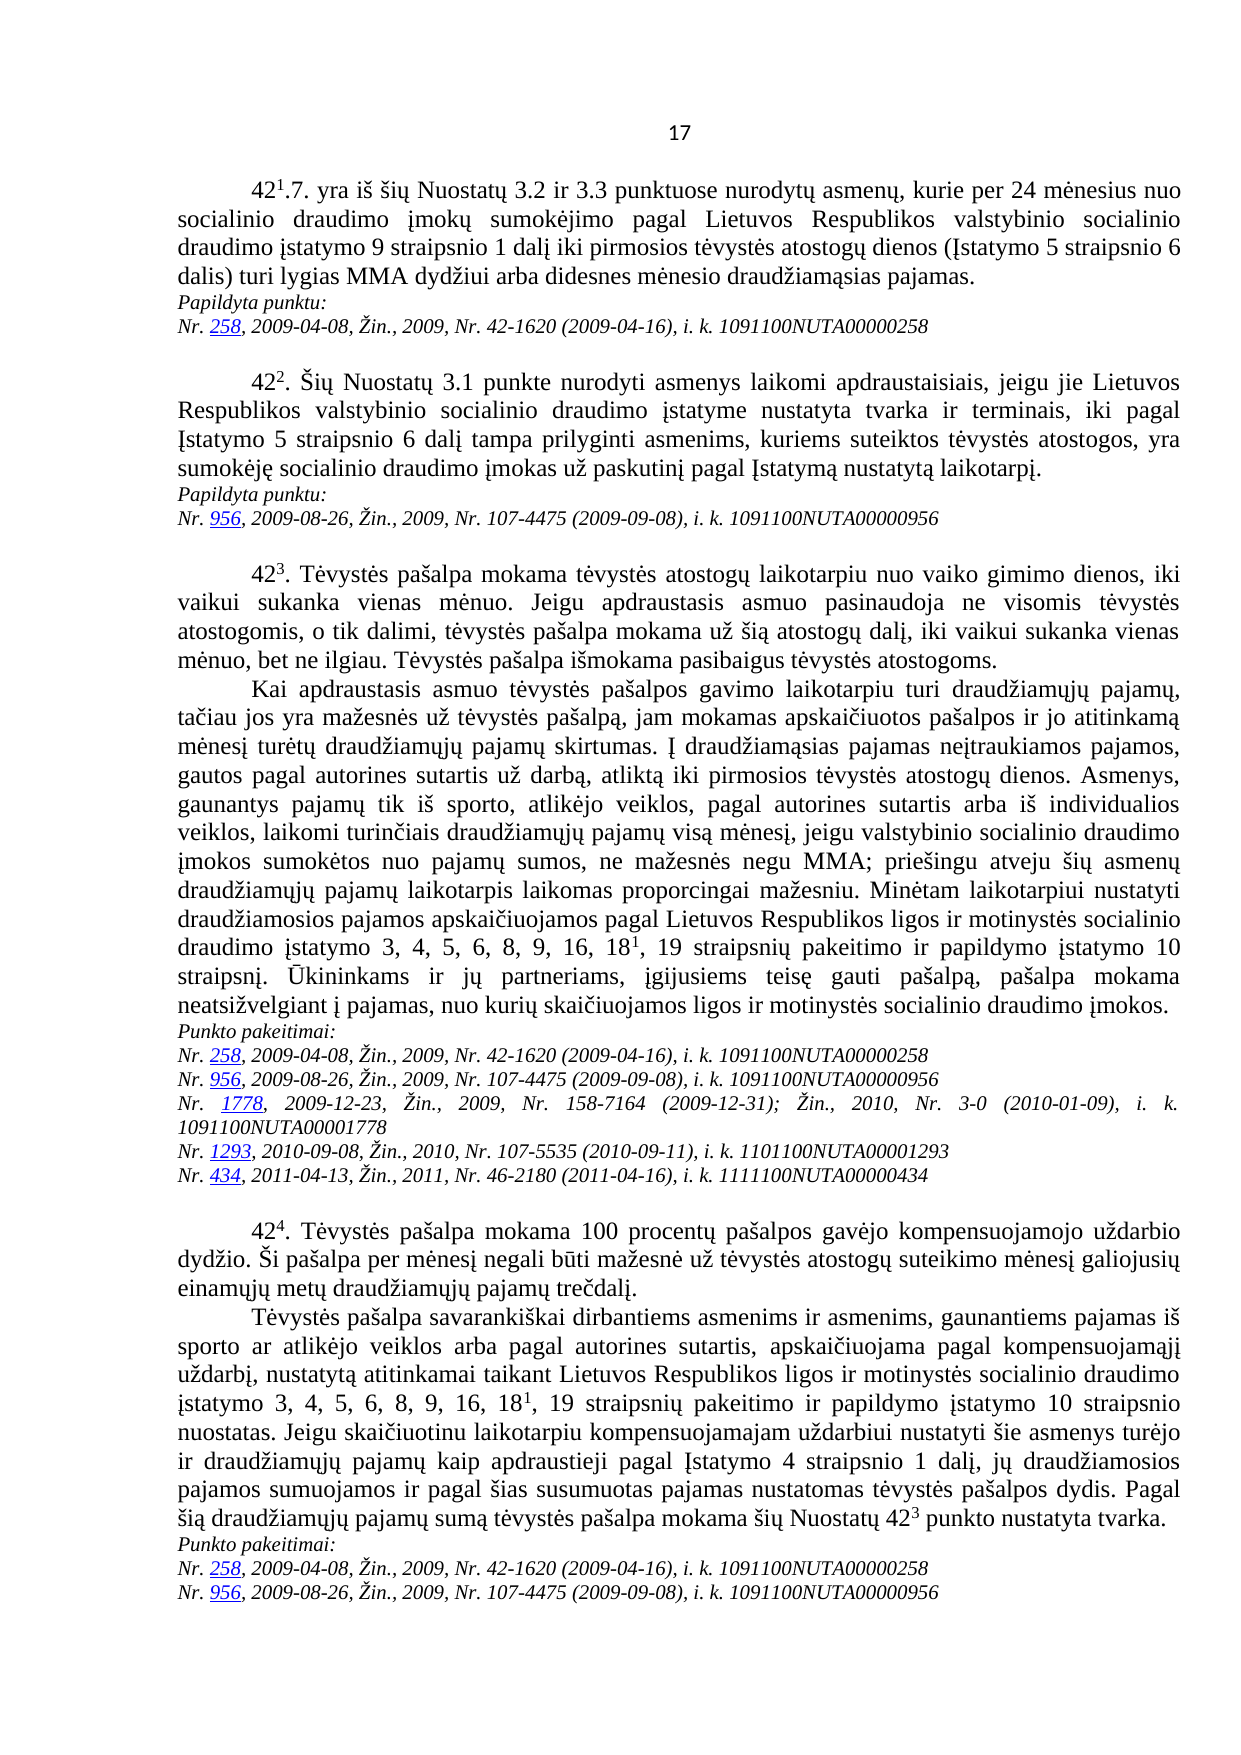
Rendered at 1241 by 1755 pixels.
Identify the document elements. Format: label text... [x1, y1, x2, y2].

text Papildyta punktu: [177, 290, 1181, 314]
text Nr. 258, 2009-04-08, Žin., 2009, Nr. 42-1620 (2009-04-16), i. k. 1091100NUTA00000258 [177, 1556, 1181, 1580]
text Papildyta punktu: [177, 482, 1181, 506]
text Nr. 1293, 2010-09-08, Žin., 2010, Nr. 107-5535 (2010-09-11), i. k. 1101100NUTA00001293 [177, 1139, 1181, 1163]
text Nr. 956, 2009-08-26, Žin., 2009, Nr. 107-4475 (2009-09-08), i. k. 1091100NUTA00000956 [177, 1580, 1181, 1604]
text Tėvystės pašalpa savarankiškai dirbantiems asmenims ir asmenims, gaunantiems pajamas iš sporto ar atlikėjo veiklos arba pagal autorines sutartis, apskaičiuojama pagal kompensuojamąjį uždarbį, nustatytą atitinkamai taikant Lietuvos Respublikos ligos ir motinystės socialinio draudimo įstatymo 3, 4, 5, 6, 8, 9, 16, 181, 19 straipsnių pakeitimo ir papildymo įstatymo 10 straipsnio nuostatas. Jeigu skaičiuotinu laikotarpiu kompensuojamajam uždarbiui nustatyti šie asmenys turėjo ir draudžiamųjų pajamų kaip apdraustieji pagal Įstatymo 4 straipsnio 1 dalį, jų draudžiamosios pajamos sumuojamos ir pagal šias susumuotas pajamas nustatomas tėvystės pašalpos dydis. Pagal šią draudžiamųjų pajamų sumą tėvystės pašalpa mokama šių Nuostatų 423 punkto nustatyta tvarka. [177, 1302, 1181, 1532]
text Kai apdraustasis asmuo tėvystės pašalpos gavimo laikotarpiu turi draudžiamųjų pajamų, tačiau jos yra mažesnės už tėvystės pašalpą, jam mokamas apskaičiuotos pašalpos ir jo atitinkamą mėnesį turėtų draudžiamųjų pajamų skirtumas. Į draudžiamąsias pajamas neįtraukiamos pajamos, gautos pagal autorines sutartis už darbą, atliktą iki pirmosios tėvystės atostogų dienos. Asmenys, gaunantys pajamų tik iš sporto, atlikėjo veiklos, pagal autorines sutartis arba iš individualios veiklos, laikomi turinčiais draudžiamųjų pajamų visą mėnesį, jeigu valstybinio socialinio draudimo įmokos sumokėtos nuo pajamų sumos, ne mažesnės negu MMA; priešingu atveju šių asmenų draudžiamųjų pajamų laikotarpis laikomas proporcingai mažesniu. Minėtam laikotarpiui nustatyti draudžiamosios pajamos apskaičiuojamos pagal Lietuvos Respublikos ligos ir motinystės socialinio draudimo įstatymo 3, 4, 5, 6, 8, 9, 16, 181, 19 straipsnių pakeitimo ir papildymo įstatymo 10 straipsnį. Ūkininkams ir jų partneriams, įgijusiems teisę gauti pašalpą, pašalpa mokama neatsižvelgiant į pajamas, nuo kurių skaičiuojamos ligos ir motinystės socialinio draudimo įmokos. [177, 674, 1181, 1019]
text Nr. 956, 2009-08-26, Žin., 2009, Nr. 107-4475 (2009-09-08), i. k. 1091100NUTA00000956 [177, 506, 1181, 530]
text 423. Tėvystės pašalpa mokama tėvystės atostogų laikotarpiu nuo vaiko gimimo dienos, iki vaikui sukanka vienas mėnuo. Jeigu apdraustasis asmuo pasinaudoja ne visomis tėvystės atostogomis, o tik dalimi, tėvystės pašalpa mokama už šią atostogų dalį, iki vaikui sukanka vienas mėnuo, bet ne ilgiau. Tėvystės pašalpa išmokama pasibaigus tėvystės atostogoms. [177, 559, 1181, 674]
text Nr. 1778, 2009-12-23, Žin., 2009, Nr. 158-7164 (2009-12-31); Žin., 2010, Nr. 3-0 (2010-01-09), i. k. 1091100NUTA00001778 [177, 1091, 1181, 1139]
text Punkto pakeitimai: [177, 1019, 1181, 1043]
text 424. Tėvystės pašalpa mokama 100 procentų pašalpos gavėjo kompensuojamojo uždarbio dydžio. Ši pašalpa per mėnesį negali būti mažesnė už tėvystės atostogų suteikimo mėnesį galiojusių einamųjų metų draudžiamųjų pajamų trečdalį. [177, 1216, 1181, 1302]
text 421.7. yra iš šių Nuostatų 3.2 ir 3.3 punktuose nurodytų asmenų, kurie per 24 mėnesius nuo socialinio draudimo įmokų sumokėjimo pagal Lietuvos Respublikos valstybinio socialinio draudimo įstatymo 9 straipsnio 1 dalį iki pirmosios tėvystės atostogų dienos (Įstatymo 5 straipsnio 6 dalis) turi lygias MMA dydžiui arba didesnes mėnesio draudžiamąsias pajamas. [177, 175, 1181, 290]
text 422. Šių Nuostatų 3.1 punkte nurodyti asmenys laikomi apdraustaisiais, jeigu jie Lietuvos Respublikos valstybinio socialinio draudimo įstatyme nustatyta tvarka ir terminais, iki pagal Įstatymo 5 straipsnio 6 dalį tampa prilyginti asmenims, kuriems suteiktos tėvystės atostogos, yra sumokėję socialinio draudimo įmokas už paskutinį pagal Įstatymą nustatytą laikotarpį. [177, 367, 1181, 482]
text Nr. 956, 2009-08-26, Žin., 2009, Nr. 107-4475 (2009-09-08), i. k. 1091100NUTA00000956 [177, 1067, 1181, 1091]
text Nr. 258, 2009-04-08, Žin., 2009, Nr. 42-1620 (2009-04-16), i. k. 1091100NUTA00000258 [177, 1043, 1181, 1067]
text Punkto pakeitimai: [177, 1532, 1181, 1556]
text Nr. 434, 2011-04-13, Žin., 2011, Nr. 46-2180 (2011-04-16), i. k. 1111100NUTA00000434 [177, 1163, 1181, 1187]
text Nr. 258, 2009-04-08, Žin., 2009, Nr. 42-1620 (2009-04-16), i. k. 1091100NUTA00000258 [177, 314, 1181, 338]
